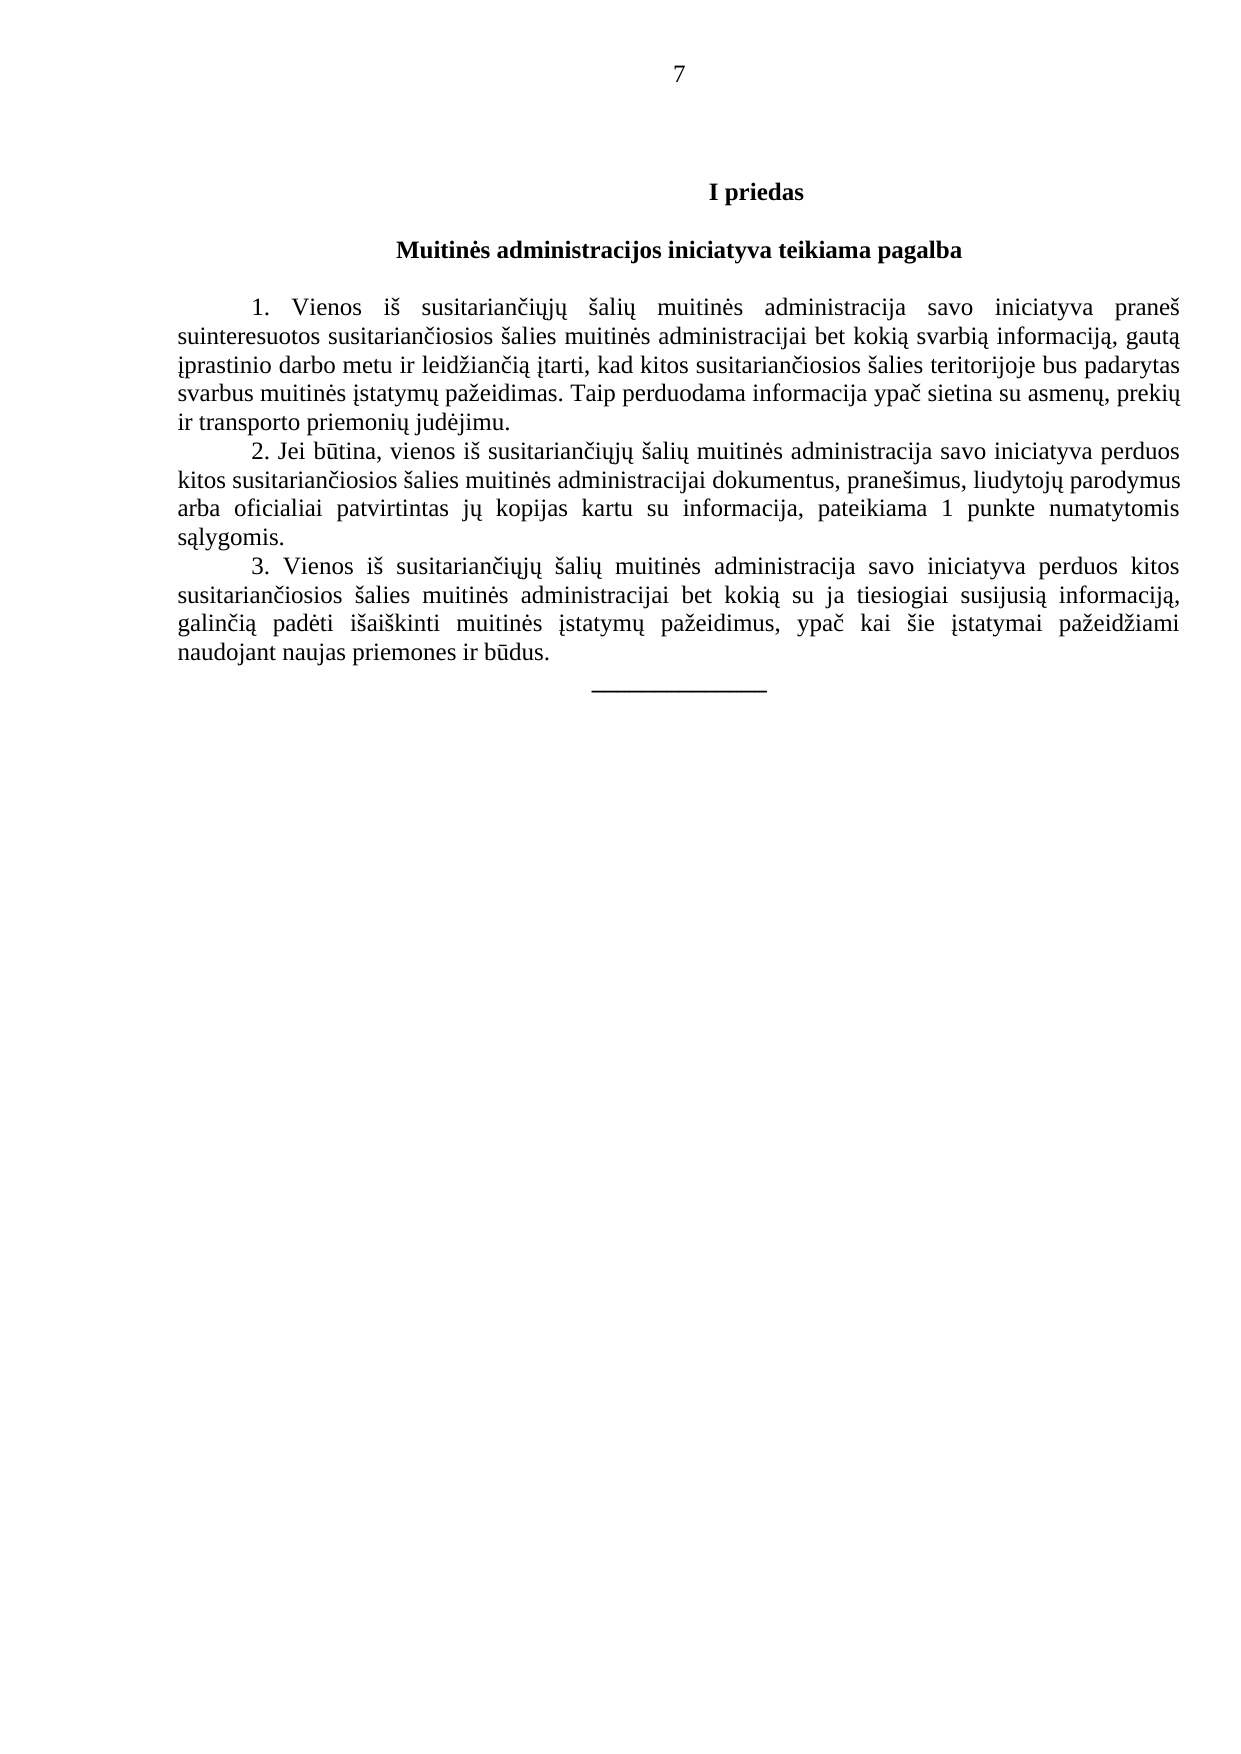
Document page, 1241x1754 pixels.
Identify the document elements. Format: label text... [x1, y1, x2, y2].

text I priedas [177, 177, 1181, 206]
text 3. Vienos iš susitariančiųjų šalių muitinės administracija savo iniciatyva perduos kitos susitariančiosios šalies muitinės administracijai bet kokią su ja tiesiogiai susijusią informaciją, galinčią padėti išaiškinti muitinės įstatymų pažeidimus, ypač kai šie įstatymai pažeidžiami naudojant naujas priemones ir būdus. [177, 551, 1181, 666]
text ______________ [177, 666, 1181, 695]
text Muitinės administracijos iniciatyva teikiama pagalba [177, 235, 1181, 263]
text 1. Vienos iš susitariančiųjų šalių muitinės administracija savo iniciatyva praneš suinteresuotos susitariančiosios šalies muitinės administracijai bet kokią svarbią informaciją, gautą įprastinio darbo metu ir leidžiančią įtarti, kad kitos susitariančiosios šalies teritorijoje bus padarytas svarbus muitinės įstatymų pažeidimas. Taip perduodama informacija ypač sietina su asmenų, prekių ir transporto priemonių judėjimu. [177, 292, 1181, 436]
text 2. Jei būtina, vienos iš susitariančiųjų šalių muitinės administracija savo iniciatyva perduos kitos susitariančiosios šalies muitinės administracijai dokumentus, pranešimus, liudytojų parodymus arba oficialiai patvirtintas jų kopijas kartu su informacija, pateikiama 1 punkte numatytomis sąlygomis. [177, 436, 1181, 551]
